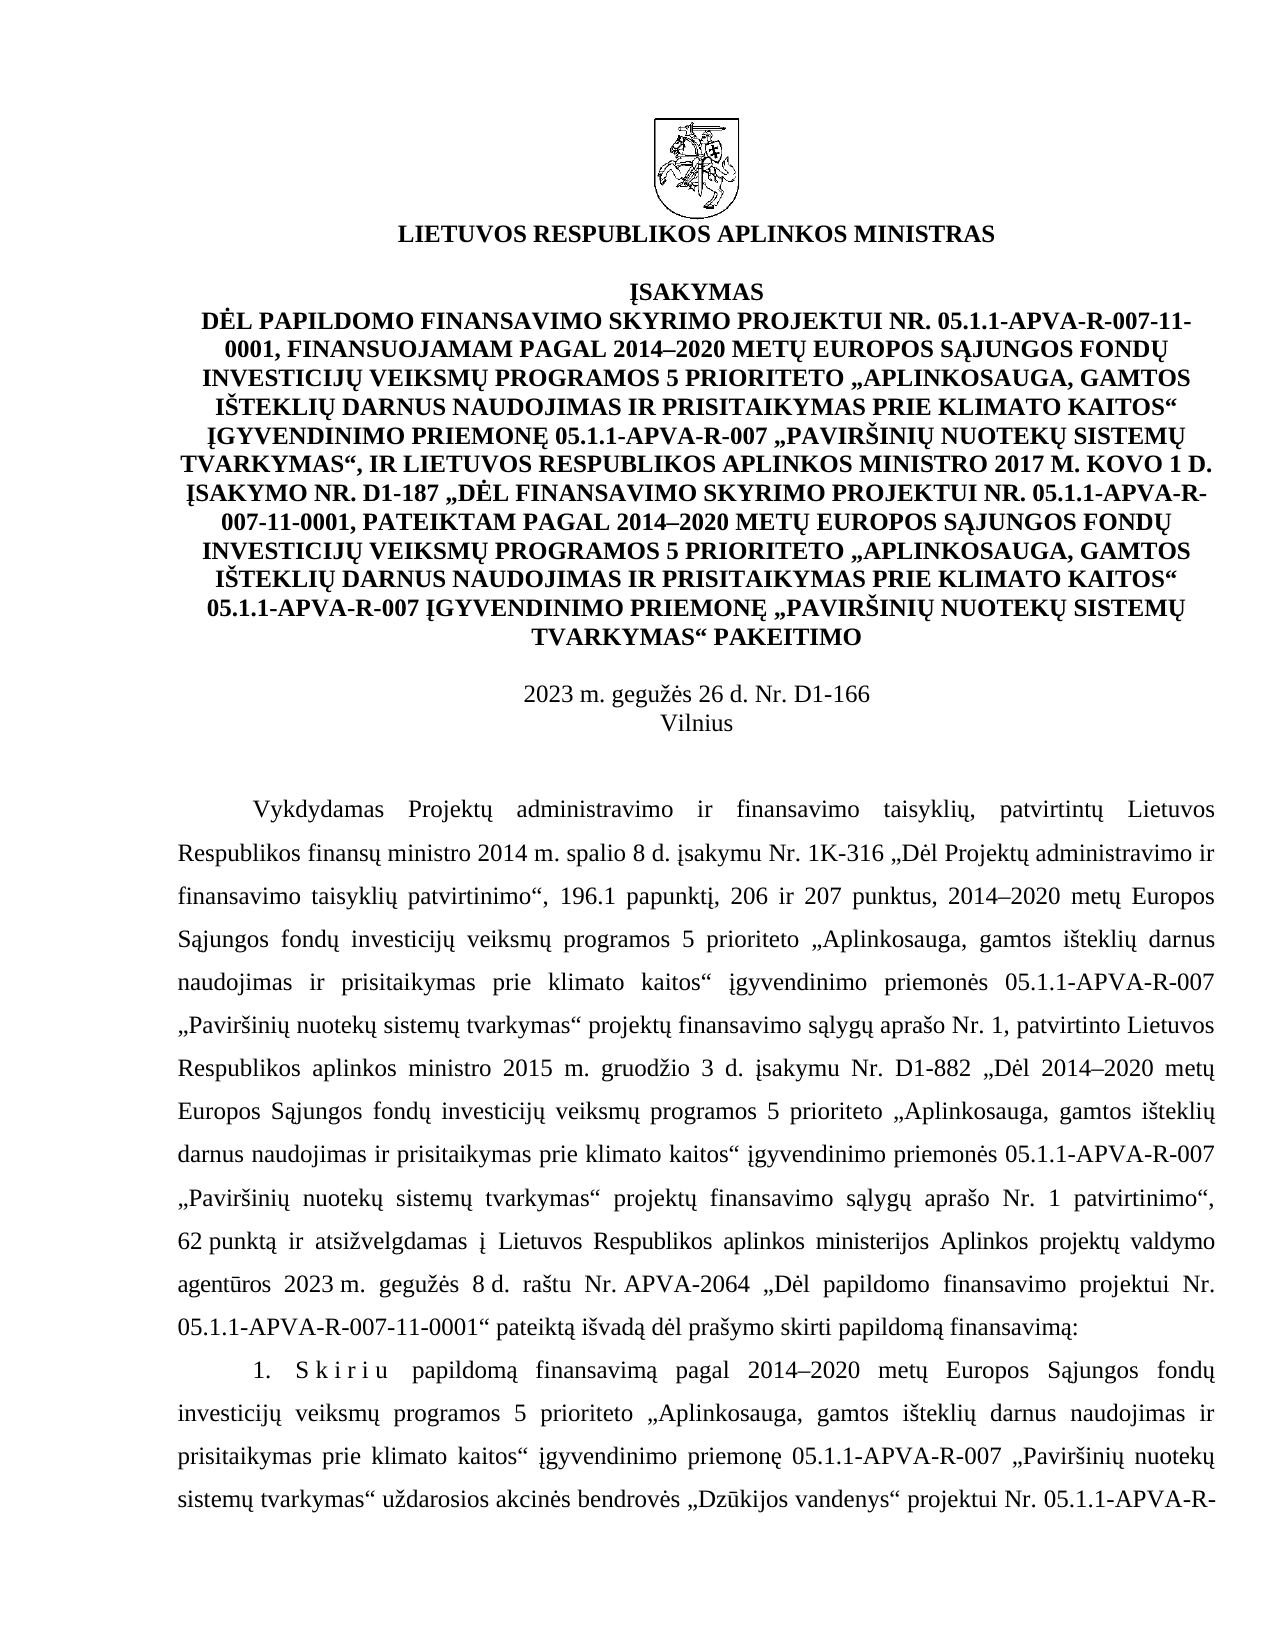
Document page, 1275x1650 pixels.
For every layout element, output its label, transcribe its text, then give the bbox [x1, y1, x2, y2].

text Vykdydamas Projektų administravimo ir finansavimo taisyklių, patvirtintų Lietuvos Respublikos finansų ministro 2014 m. spalio 8 d. įsakymu Nr. 1K-316 „Dėl Projektų administravimo ir finansavimo taisyklių patvirtinimo“, 196.1 papunktį, 206 ir 207 punktus, 2014–2020 metų Europos Sąjungos fondų investicijų veiksmų programos 5 prioriteto „Aplinkosauga, gamtos išteklių darnus naudojimas ir prisitaikymas prie klimato kaitos“ įgyvendinimo priemonės 05.1.1-APVA-R-007 „Paviršinių nuotekų sistemų tvarkymas“ projektų finansavimo sąlygų aprašo Nr. 1, patvirtinto Lietuvos Respublikos aplinkos ministro 2015 m. gruodžio 3 d. įsakymu Nr. D1-882 „Dėl 2014–2020 metų Europos Sąjungos fondų investicijų veiksmų programos 5 prioriteto „Aplinkosauga, gamtos išteklių darnus naudojimas ir prisitaikymas prie klimato kaitos“ įgyvendinimo priemonės 05.1.1-APVA-R-007 „Paviršinių nuotekų sistemų tvarkymas“ projektų finansavimo sąlygų aprašo Nr. 1 patvirtinimo“, 62 punktą ir atsižvelgdamas į Lietuvos Respublikos aplinkos ministerijos Aplinkos projektų valdymo agentūros 2023 m. gegužės 8 d. raštu Nr. APVA-2064 „Dėl papildomo finansavimo projektui Nr. 05.1.1-APVA-R-007-11-0001“ pateiktą išvadą dėl prašymo skirti papildomą finansavimą: [177, 794, 1216, 1341]
text ĮSAKYMAS [177, 277, 1216, 306]
text 1. Skiriu papildomą finansavimą pagal 2014–2020 metų Europos Sąjungos fondų investicijų veiksmų programos 5 prioriteto „Aplinkosauga, gamtos išteklių darnus naudojimas ir prisitaikymas prie klimato kaitos“ įgyvendinimo priemonę 05.1.1-APVA-R-007 „Paviršinių nuotekų sistemų tvarkymas“ uždarosios akcinės bendrovės „Dzūkijos vandenys“ projektui Nr. 05.1.1-APVA-R- [177, 1355, 1216, 1513]
text LIETUVOS RESPUBLIKOS APLINKOS MINISTRAS [177, 219, 1216, 248]
text DĖL PAPILDOMO FINANSAVIMO SKYRIMO PROJEKTUI NR. 05.1.1-APVA-R-007-11-0001, FINANSUOJAMAM PAGAL 2014–2020 METŲ EUROPOS SĄJUNGOS FONDŲ INVESTICIJŲ VEIKSMŲ PROGRAMOS 5 PRIORITETO „APLINKOSAUGA, GAMTOS IŠTEKLIŲ DARNUS NAUDOJIMAS IR PRISITAIKYMAS PRIE KLIMATO KAITOS“ ĮGYVENDINIMO PRIEMONĘ 05.1.1-APVA-R-007 „PAVIRŠINIŲ NUOTEKŲ SISTEMŲ TVARKYMAS“, IR LIETUVOS RESPUBLIKOS APLINKOS MINISTRO 2017 M. KOVO 1 D. ĮSAKYMO NR. D1-187 „DĖL FINANSAVIMO SKYRIMO PROJEKTUI NR. 05.1.1-APVA-R-007-11-0001, PATEIKTAM PAGAL 2014–2020 METŲ EUROPOS SĄJUNGOS FONDŲ INVESTICIJŲ VEIKSMŲ PROGRAMOS 5 PRIORITETO „APLINKOSAUGA, GAMTOS IŠTEKLIŲ DARNUS NAUDOJIMAS IR PRISITAIKYMAS PRIE KLIMATO KAITOS“ 05.1.1-APVA-R-007 ĮGYVENDINIMO PRIEMONĘ „PAVIRŠINIŲ NUOTEKŲ SISTEMŲ TVARKYMAS“ PAKEITIMO [177, 306, 1216, 651]
text Vilnius [177, 708, 1216, 737]
text 2023 m. gegužės 26 d. Nr. D1-166 [177, 679, 1216, 708]
